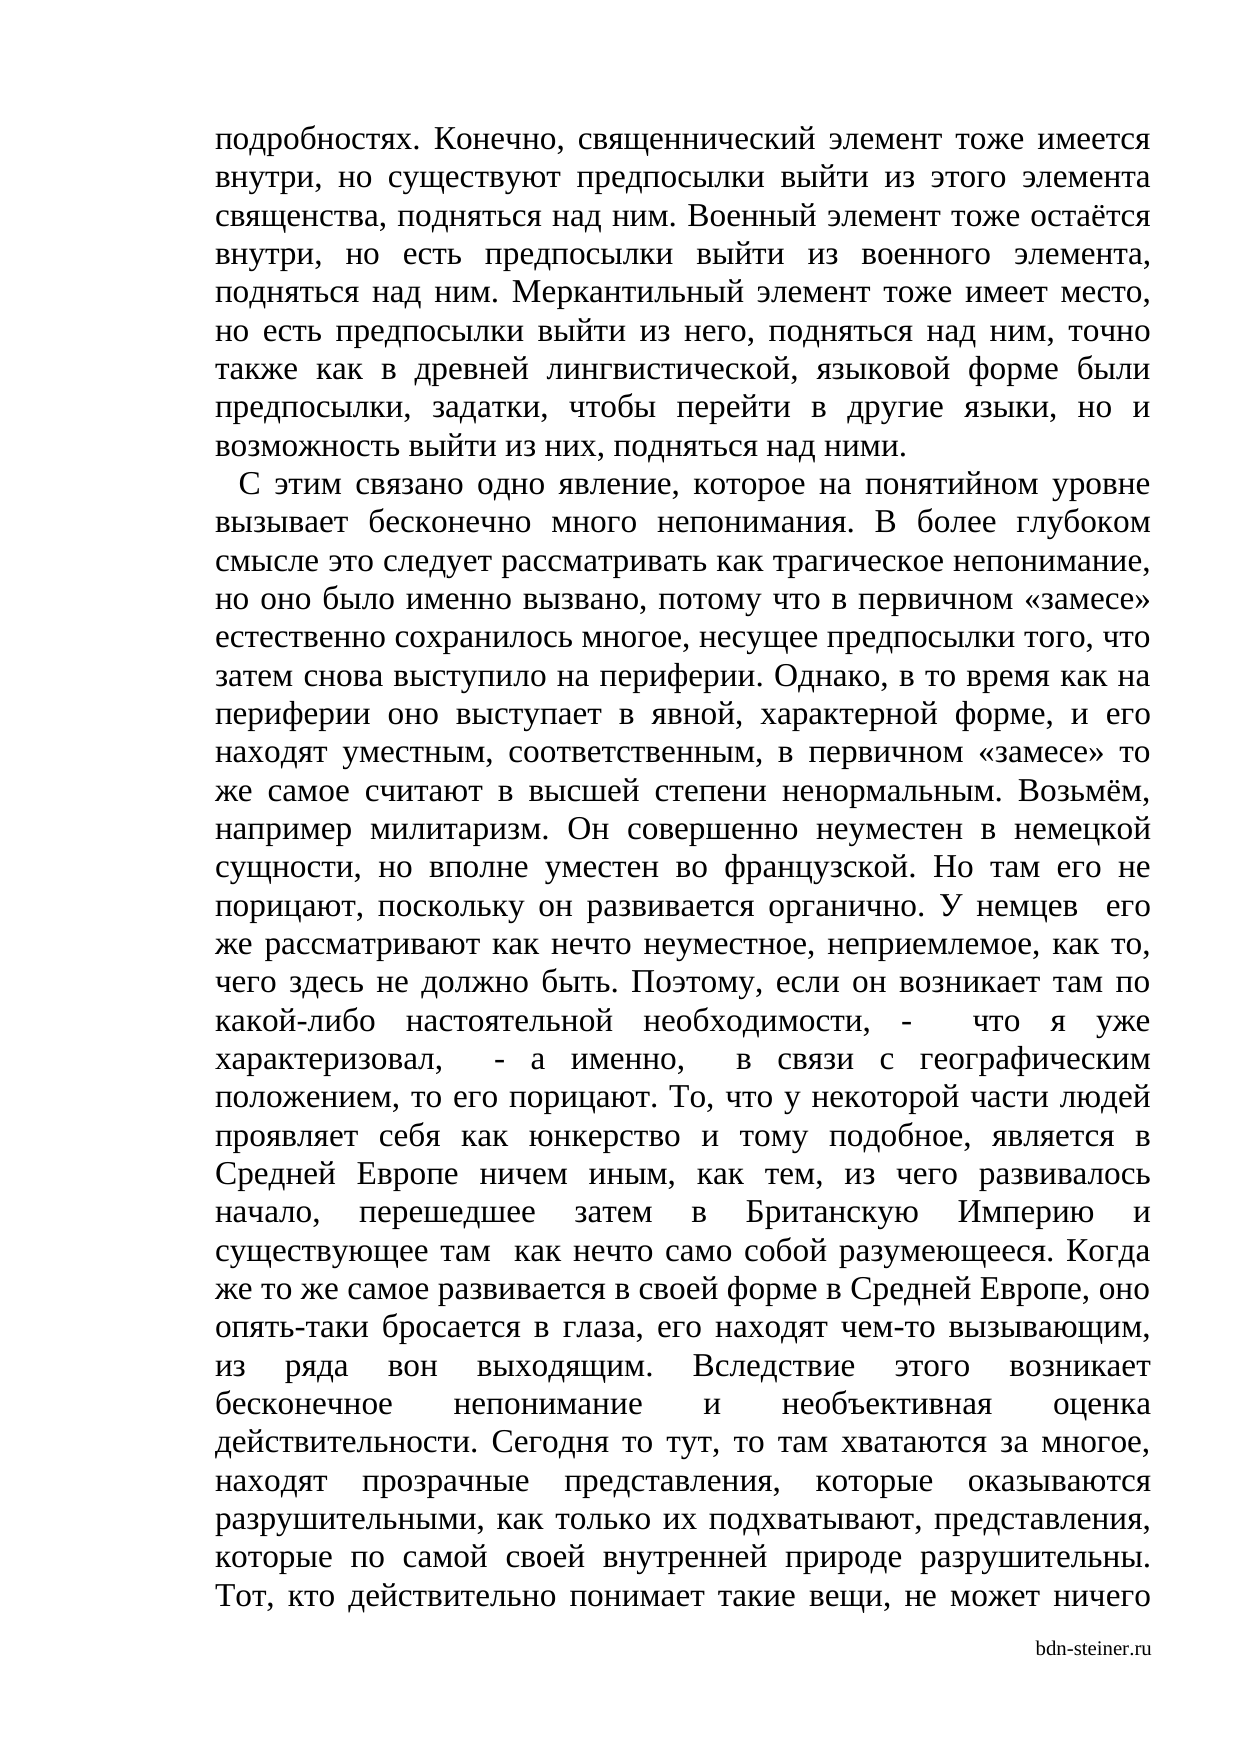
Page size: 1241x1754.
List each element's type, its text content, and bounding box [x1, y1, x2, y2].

text С этим связано одно явление, которое на понятийном уровне вызывает бесконечно много непонимания. В более глубоком смысле это следует рассматривать как трагическое непонимание, но оно было именно вызвано, потому что в первичном «замесе» естественно сохранилось многое, несущее предпосылки того, что затем снова выступило на периферии. Однако, в то время как на периферии оно выступает в явной, характерной форме, и его находят уместным, соответственным, в первичном «замесе» то же самое считают в высшей степени ненормальным. Возьмём, например милитаризм. Он совершенно неуместен в немецкой сущности, но вполне уместен во французской. Но там его не порицают, поскольку он развивается органично. У немцев его же рассматривают как нечто неуместное, неприемлемое, как то, чего здесь не должно быть. Поэтому, если он возникает там по какой-либо настоятельной необходимости, - что я уже характеризовал, - а именно, в связи с географическим положением, то его порицают. То, что у некоторой части людей проявляет себя как юнкерство и тому подобное, является в Средней Европе ничем иным, как тем, из чего развивалось начало, перешедшее затем в Британскую Империю и существующее там как нечто само собой разумеющееся. Когда же то же самое развивается в своей форме в Средней Европе, оно опять-таки бросается в глаза, его находят чем-то вызывающим, из ряда вон выходящим. Вследствие этого возникает бесконечное непонимание и необъективная оценка действительности. Сегодня то тут, то там хватаются за многое, находят прозрачные представления, которые оказываются разрушительными, как только их подхватывают, представления, которые по самой своей внутренней природе разрушительны. Тот, кто действительно понимает такие вещи, не может ничего [215, 463, 1152, 1613]
text Делом тут управляет инстинкт; четвёртая часть представляет собой чисто человеческое начало. Вот почему, то, что осталось внутри народа, предрасположено к тому, чтобы не становиться законченным организмом, сохранить развитие в его текучей стадии, что действительно обнаруживается во всех подробностях. Конечно, священнический элемент тоже имеется внутри, но существуют предпосылки выйти из этого элемента священства, подняться над ним. Военный элемент тоже остаётся внутри, но есть предпосылки выйти из военного элемента, подняться над ним. Меркантильный элемент тоже имеет место, но есть предпосылки выйти из него, подняться над ним, точно также как в древней лингвистической, языковой форме были предпосылки, задатки, чтобы перейти в другие языки, но и возможность выйти из них, подняться над ними. [215, 118, 1152, 463]
